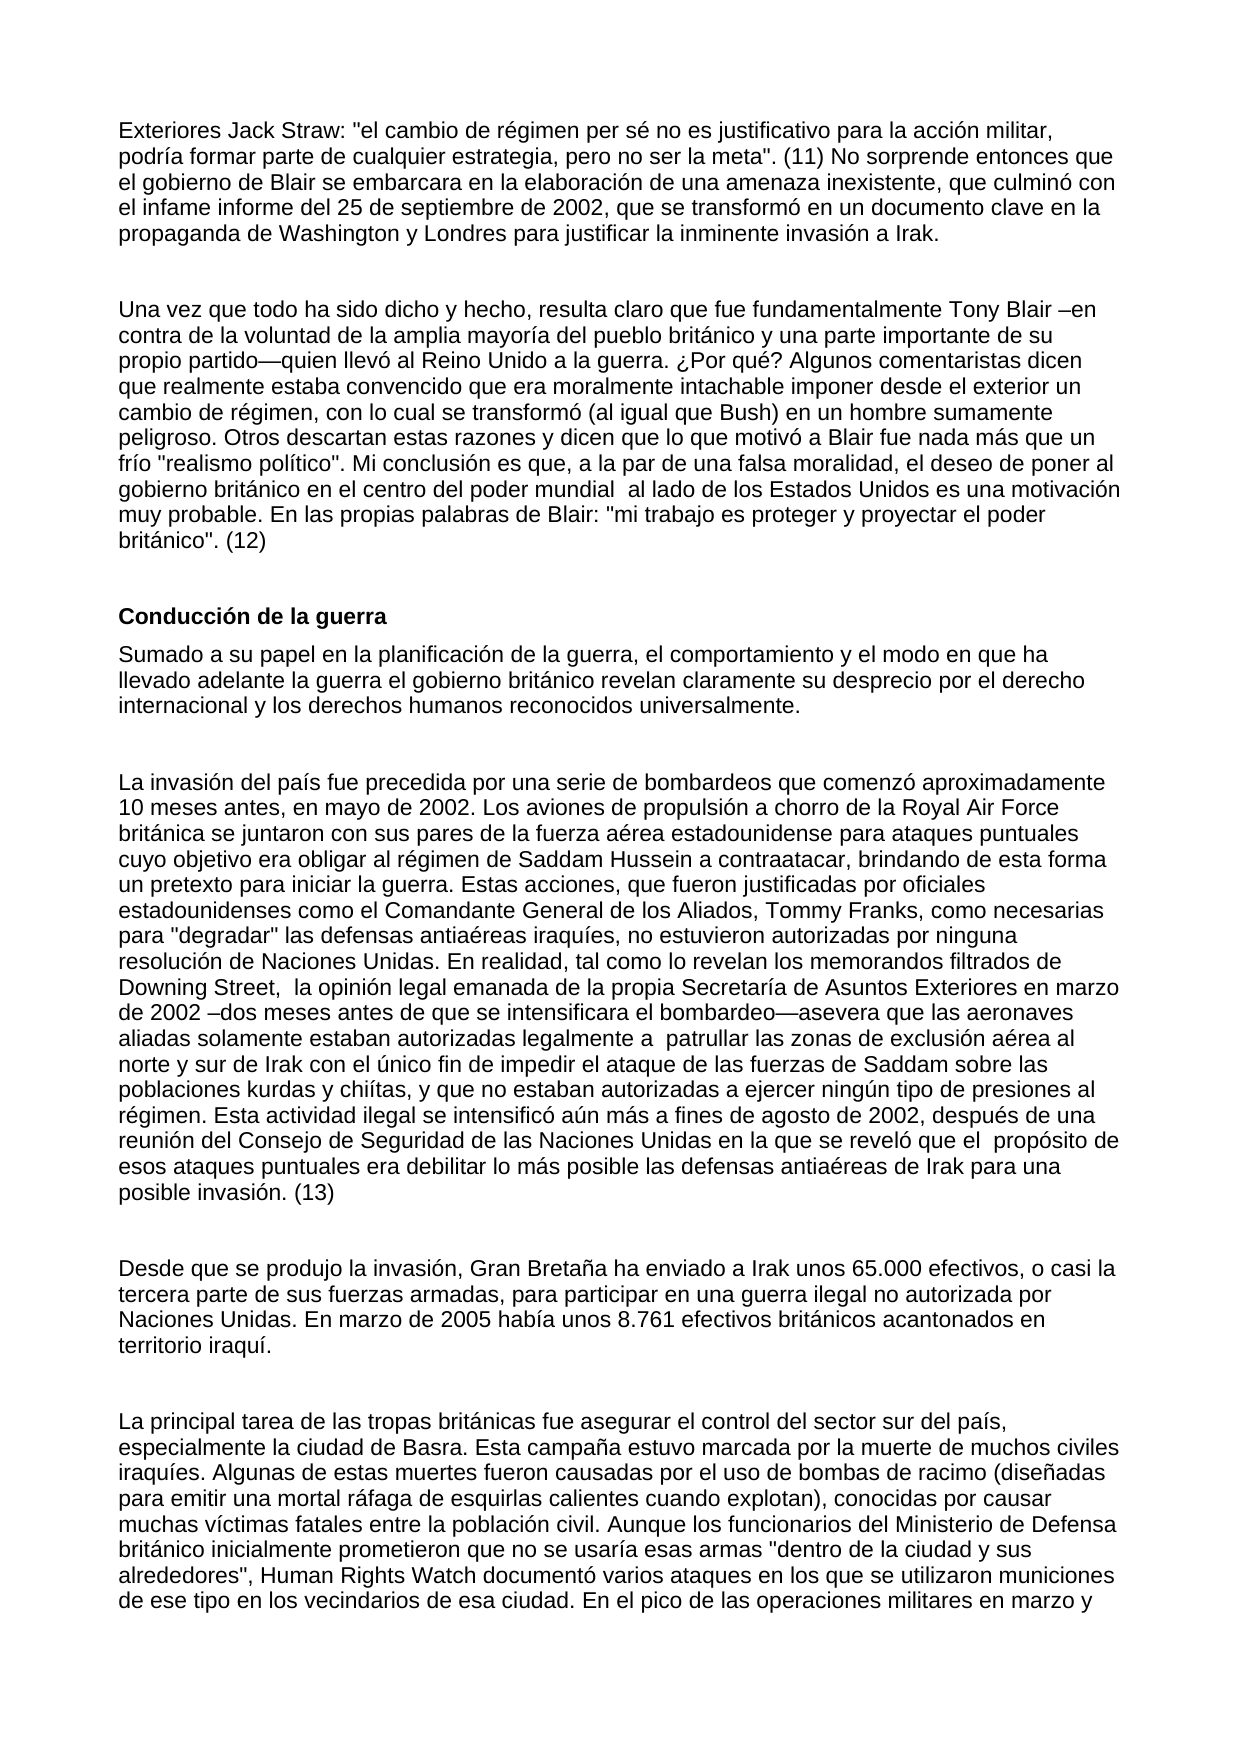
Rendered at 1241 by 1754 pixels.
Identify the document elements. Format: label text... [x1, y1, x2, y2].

text Una vez que todo ha sido dicho y hecho, resulta claro que fue fundamentalmente Tony Blair –en contra de la voluntad de la amplia mayoría del pueblo británico y una parte importante de su propio partido—quien llevó al Reino Unido a la guerra. ¿Por qué? Algunos comentaristas dicen que realmente estaba convencido que era moralmente intachable imponer desde el exterior un cambio de régimen, con lo cual se transformó (al igual que Bush) en un hombre sumamente peligroso. Otros descartan estas razones y dicen que lo que motivó a Blair fue nada más que un frío "realismo político". Mi conclusión es que, a la par de una falsa moralidad, el deseo de poner al gobierno británico en el centro del poder mundial al lado de los Estados Unidos es una motivación muy probable. En las propias palabras de Blair: "mi trabajo es proteger y proyectar el poder británico". (12) [118, 297, 1122, 553]
text La principal tarea de las tropas británicas fue asegurar el control del sector sur del país, especialmente la ciudad de Basra. Esta campaña estuvo marcada por la muerte de muchos civiles iraquíes. Algunas de estas muertes fueron causadas por el uso de bombas de racimo (diseñadas para emitir una mortal ráfaga de esquirlas calientes cuando explotan), conocidas por causar muchas víctimas fatales entre la población civil. Aunque los funcionarios del Ministerio de Defensa británico inicialmente prometieron que no se usaría esas armas "dentro de la ciudad y sus alrededores", Human Rights Watch documentó varios ataques en los que se utilizaron municiones de ese tipo en los vecindarios de esa ciudad. En el pico de las operaciones militares en marzo y [118, 1409, 1122, 1614]
text Sumado a su papel en la planificación de la guerra, el comportamiento y el modo en que ha llevado adelante la guerra el gobierno británico revelan claramente su desprecio por el derecho internacional y los derechos humanos reconocidos universalmente. [118, 642, 1122, 719]
text Desde que se produjo la invasión, Gran Bretaña ha enviado a Irak unos 65.000 efectivos, o casi la tercera parte de sus fuerzas armadas, para participar en una guerra ilegal no autorizada por Naciones Unidas. En marzo de 2005 había unos 8.761 efectivos británicos acantonados en territorio iraquí. [118, 1256, 1122, 1358]
text Conducción de la guerra [118, 604, 1122, 629]
text La invasión del país fue precedida por una serie de bombardeos que comenzó aproximadamente 10 meses antes, en mayo de 2002. Los aviones de propulsión a chorro de la Royal Air Force británica se juntaron con sus pares de la fuerza aérea estadounidense para ataques puntuales cuyo objetivo era obligar al régimen de Saddam Hussein a contraatacar, brindando de esta forma un pretexto para iniciar la guerra. Estas acciones, que fueron justificadas por oficiales estadounidenses como el Comandante General de los Aliados, Tommy Franks, como necesarias para "degradar" las defensas antiaéreas iraquíes, no estuvieron autorizadas por ninguna resolución de Naciones Unidas. En realidad, tal como lo revelan los memorandos filtrados de Downing Street, la opinión legal emanada de la propia Secretaría de Asuntos Exteriores en marzo de 2002 –dos meses antes de que se intensificara el bombardeo—asevera que las aeronaves aliadas solamente estaban autorizadas legalmente a patrullar las zonas de exclusión aérea al norte y sur de Irak con el único fin de impedir el ataque de las fuerzas de Saddam sobre las poblaciones kurdas y chiítas, y que no estaban autorizadas a ejercer ningún tipo de presiones al régimen. Esta actividad ilegal se intensificó aún más a fines de agosto de 2002, después de una reunión del Consejo de Seguridad de las Naciones Unidas en la que se reveló que el propósito de esos ataques puntuales era debilitar lo más posible las defensas antiaéreas de Irak para una posible invasión. (13) [118, 769, 1122, 1205]
text Exteriores Jack Straw: "el cambio de régimen per sé no es justificativo para la acción militar, podría formar parte de cualquier estrategia, pero no ser la meta". (11) No sorprende entonces que el gobierno de Blair se embarcara en la elaboración de una amenaza inexistente, que culminó con el infame informe del 25 de septiembre de 2002, que se transformó en un documento clave en la propaganda de Washington y Londres para justificar la inminente invasión a Irak. [118, 118, 1122, 246]
